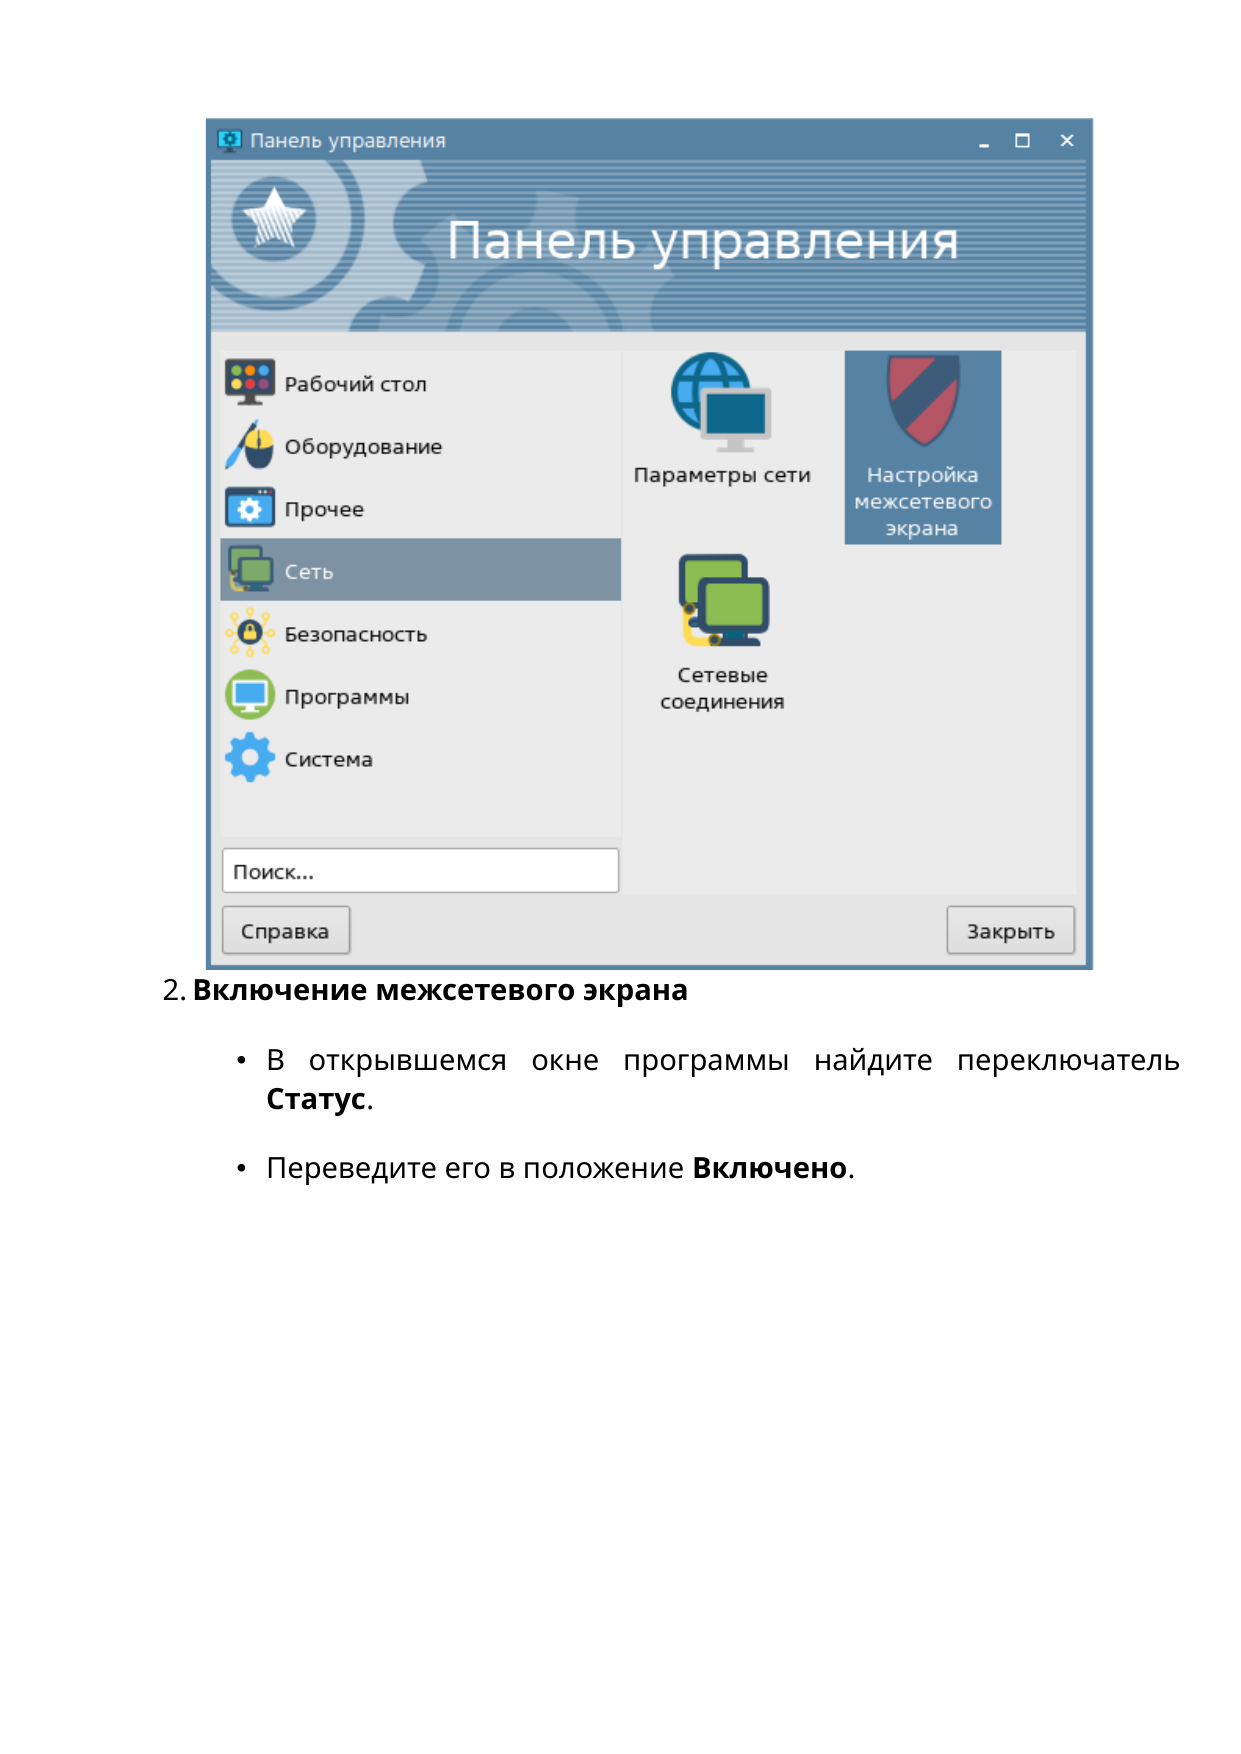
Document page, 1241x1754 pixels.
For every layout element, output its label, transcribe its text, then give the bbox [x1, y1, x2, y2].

picture [205, 118, 1094, 970]
list Переведите его в положение Включено. [236, 1148, 1181, 1187]
list Включение межсетевого экрана [162, 908, 1181, 1009]
list В открывшемся окне программы найдите переключатель Статус. [236, 1039, 1181, 1118]
